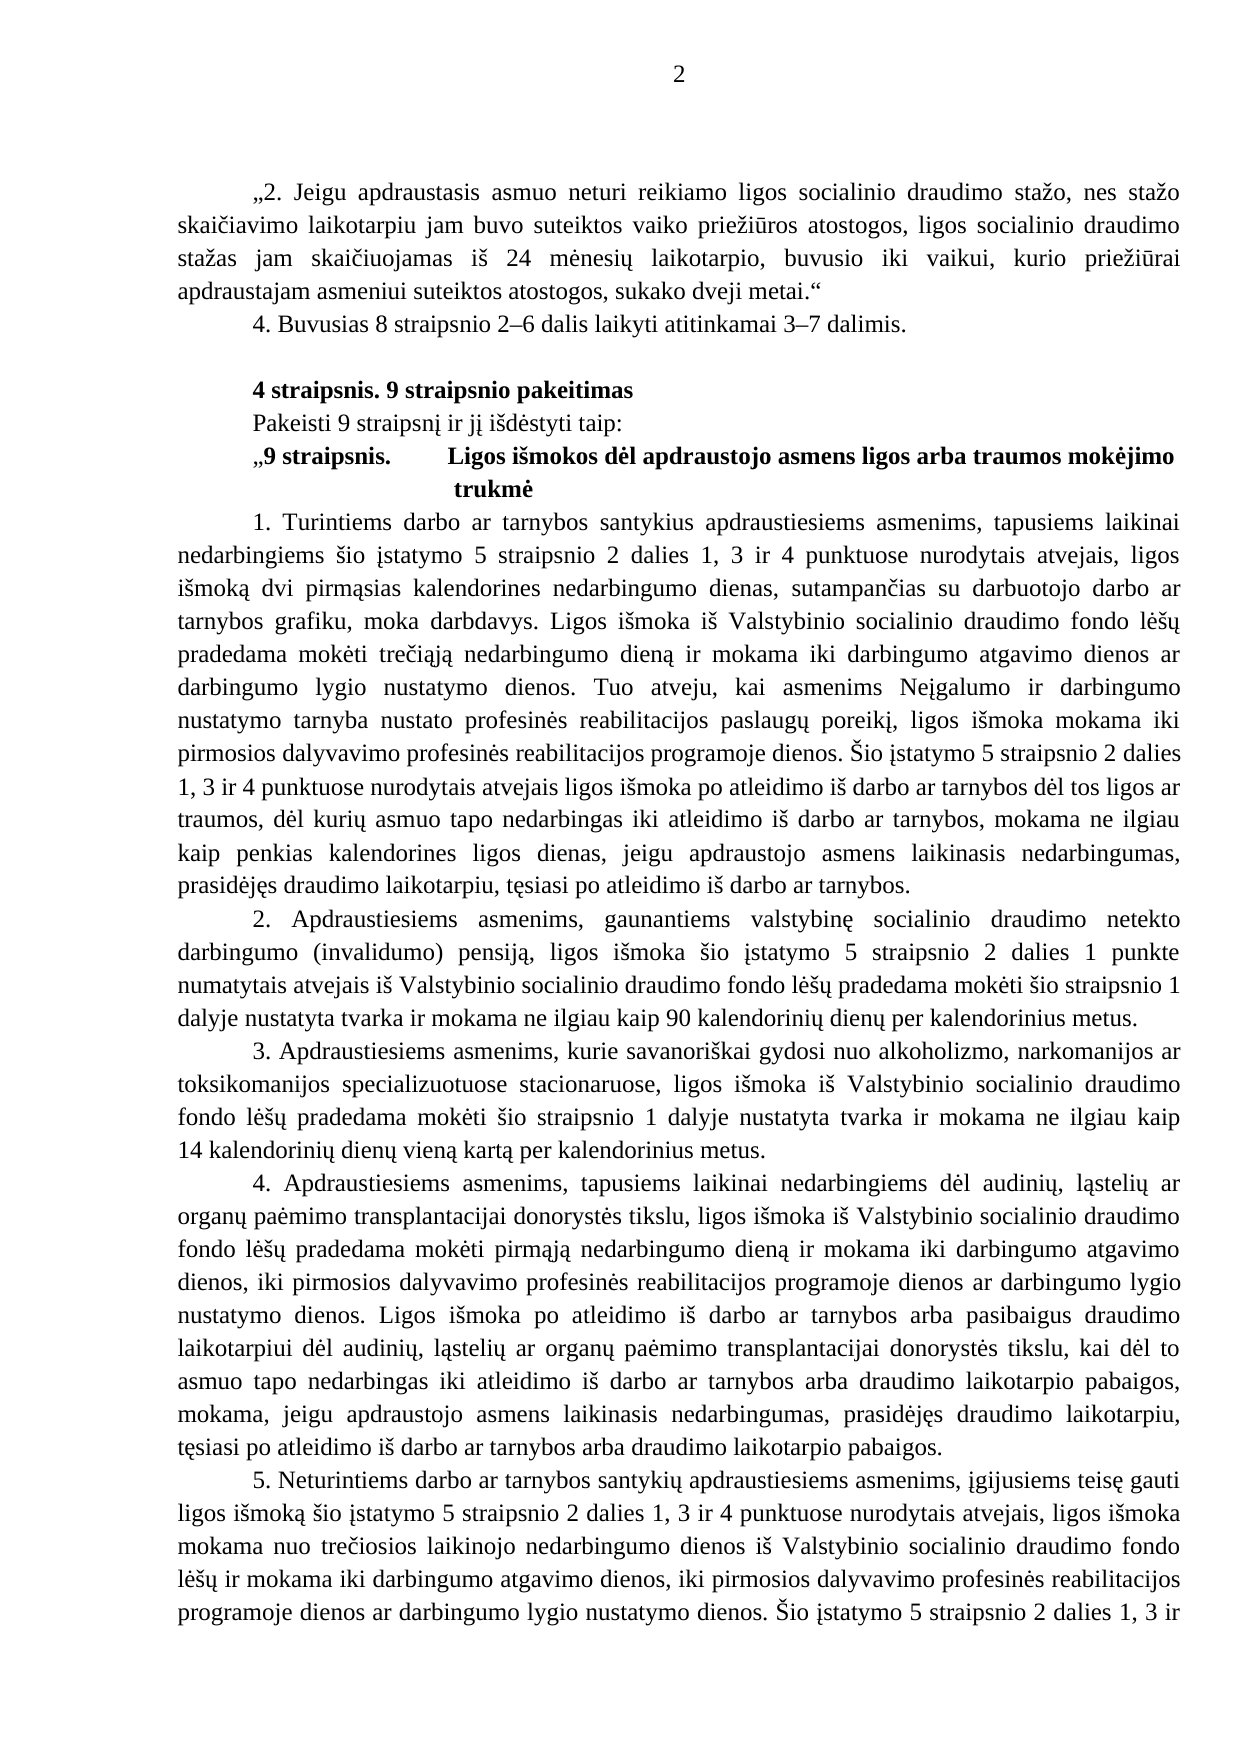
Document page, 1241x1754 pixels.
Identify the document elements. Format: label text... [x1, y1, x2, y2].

text 1. Turintiems darbo ar tarnybos santykius apdraustiesiems asmenims, tapusiems laikinai nedarbingiems šio įstatymo 5 straipsnio 2 dalies 1, 3 ir 4 punktuose nurodytais atvejais, ligos išmoką dvi pirmąsias kalendorines nedarbingumo dienas, sutampančias su darbuotojo darbo ar tarnybos grafiku, moka darbdavys. Ligos išmoka iš Valstybinio socialinio draudimo fondo lėšų pradedama mokėti trečiąją nedarbingumo dieną ir mokama iki darbingumo atgavimo dienos ar darbingumo lygio nustatymo dienos. Tuo atveju, kai asmenims Neįgalumo ir darbingumo nustatymo tarnyba nustato profesinės reabilitacijos paslaugų poreikį, ligos išmoka mokama iki pirmosios dalyvavimo profesinės reabilitacijos programoje dienos. Šio įstatymo 5 straipsnio 2 dalies 1, 3 ir 4 punktuose nurodytais atvejais ligos išmoka po atleidimo iš darbo ar tarnybos dėl tos ligos ar traumos, dėl kurių asmuo tapo nedarbingas iki atleidimo iš darbo ar tarnybos, mokama ne ilgiau kaip penkias kalendorines ligos dienas, jeigu apdraustojo asmens laikinasis nedarbingumas, prasidėjęs draudimo laikotarpiu, tęsiasi po atleidimo iš darbo ar tarnybos. [177, 507, 1181, 899]
text „9 straipsnis. Ligos išmokos dėl apdraustojo asmens ligos arba traumos mokėjimo [177, 441, 1181, 470]
text 2. Apdraustiesiems asmenims, gaunantiems valstybinę socialinio draudimo netekto darbingumo (invalidumo) pensiją, ligos išmoka šio įstatymo 5 straipsnio 2 dalies 1 punkte numatytais atvejais iš Valstybinio socialinio draudimo fondo lėšų pradedama mokėti šio straipsnio 1 dalyje nustatyta tvarka ir mokama ne ilgiau kaip 90 kalendorinių dienų per kalendorinius metus. [177, 904, 1181, 1031]
text 3. Apdraustiesiems asmenims, kurie savanoriškai gydosi nuo alkoholizmo, narkomanijos ar toksikomanijos specializuotuose stacionaruose, ligos išmoka iš Valstybinio socialinio draudimo fondo lėšų pradedama mokėti šio straipsnio 1 dalyje nustatyta tvarka ir mokama ne ilgiau kaip 14 kalendorinių dienų vieną kartą per kalendorinius metus. [177, 1036, 1181, 1163]
text 4. Buvusias 8 straipsnio 2–6 dalis laikyti atitinkamai 3–7 dalimis. [177, 309, 1181, 338]
text „2. Jeigu apdraustasis asmuo neturi reikiamo ligos socialinio draudimo stažo, nes stažo skaičiavimo laikotarpiu jam buvo suteiktos vaiko priežiūros atostogos, ligos socialinio draudimo stažas jam skaičiuojamas iš 24 mėnesių laikotarpio, buvusio iki vaikui, kurio priežiūrai apdraustajam asmeniui suteiktos atostogos, sukako dveji metai.“ [177, 177, 1181, 305]
text trukmė [312, 474, 1181, 503]
text Pakeisti 9 straipsnį ir jį išdėstyti taip: [177, 408, 1181, 437]
text 4 straipsnis. 9 straipsnio pakeitimas [177, 375, 1181, 404]
text 4. Apdraustiesiems asmenims, tapusiems laikinai nedarbingiems dėl audinių, ląstelių ar organų paėmimo transplantacijai donorystės tikslu, ligos išmoka iš Valstybinio socialinio draudimo fondo lėšų pradedama mokėti pirmąją nedarbingumo dieną ir mokama iki darbingumo atgavimo dienos, iki pirmosios dalyvavimo profesinės reabilitacijos programoje dienos ar darbingumo lygio nustatymo dienos. Ligos išmoka po atleidimo iš darbo ar tarnybos arba pasibaigus draudimo laikotarpiui dėl audinių, ląstelių ar organų paėmimo transplantacijai donorystės tikslu, kai dėl to asmuo tapo nedarbingas iki atleidimo iš darbo ar tarnybos arba draudimo laikotarpio pabaigos, mokama, jeigu apdraustojo asmens laikinasis nedarbingumas, prasidėjęs draudimo laikotarpiu, tęsiasi po atleidimo iš darbo ar tarnybos arba draudimo laikotarpio pabaigos. [177, 1168, 1181, 1461]
text 5. Neturintiems darbo ar tarnybos santykių apdraustiesiems asmenims, įgijusiems teisę gauti ligos išmoką šio įstatymo 5 straipsnio 2 dalies 1, 3 ir 4 punktuose nurodytais atvejais, ligos išmoka mokama nuo trečiosios laikinojo nedarbingumo dienos iš Valstybinio socialinio draudimo fondo lėšų ir mokama iki darbingumo atgavimo dienos, iki pirmosios dalyvavimo profesinės reabilitacijos programoje dienos ar darbingumo lygio nustatymo dienos. Šio įstatymo 5 straipsnio 2 dalies 1, 3 ir [177, 1465, 1181, 1626]
